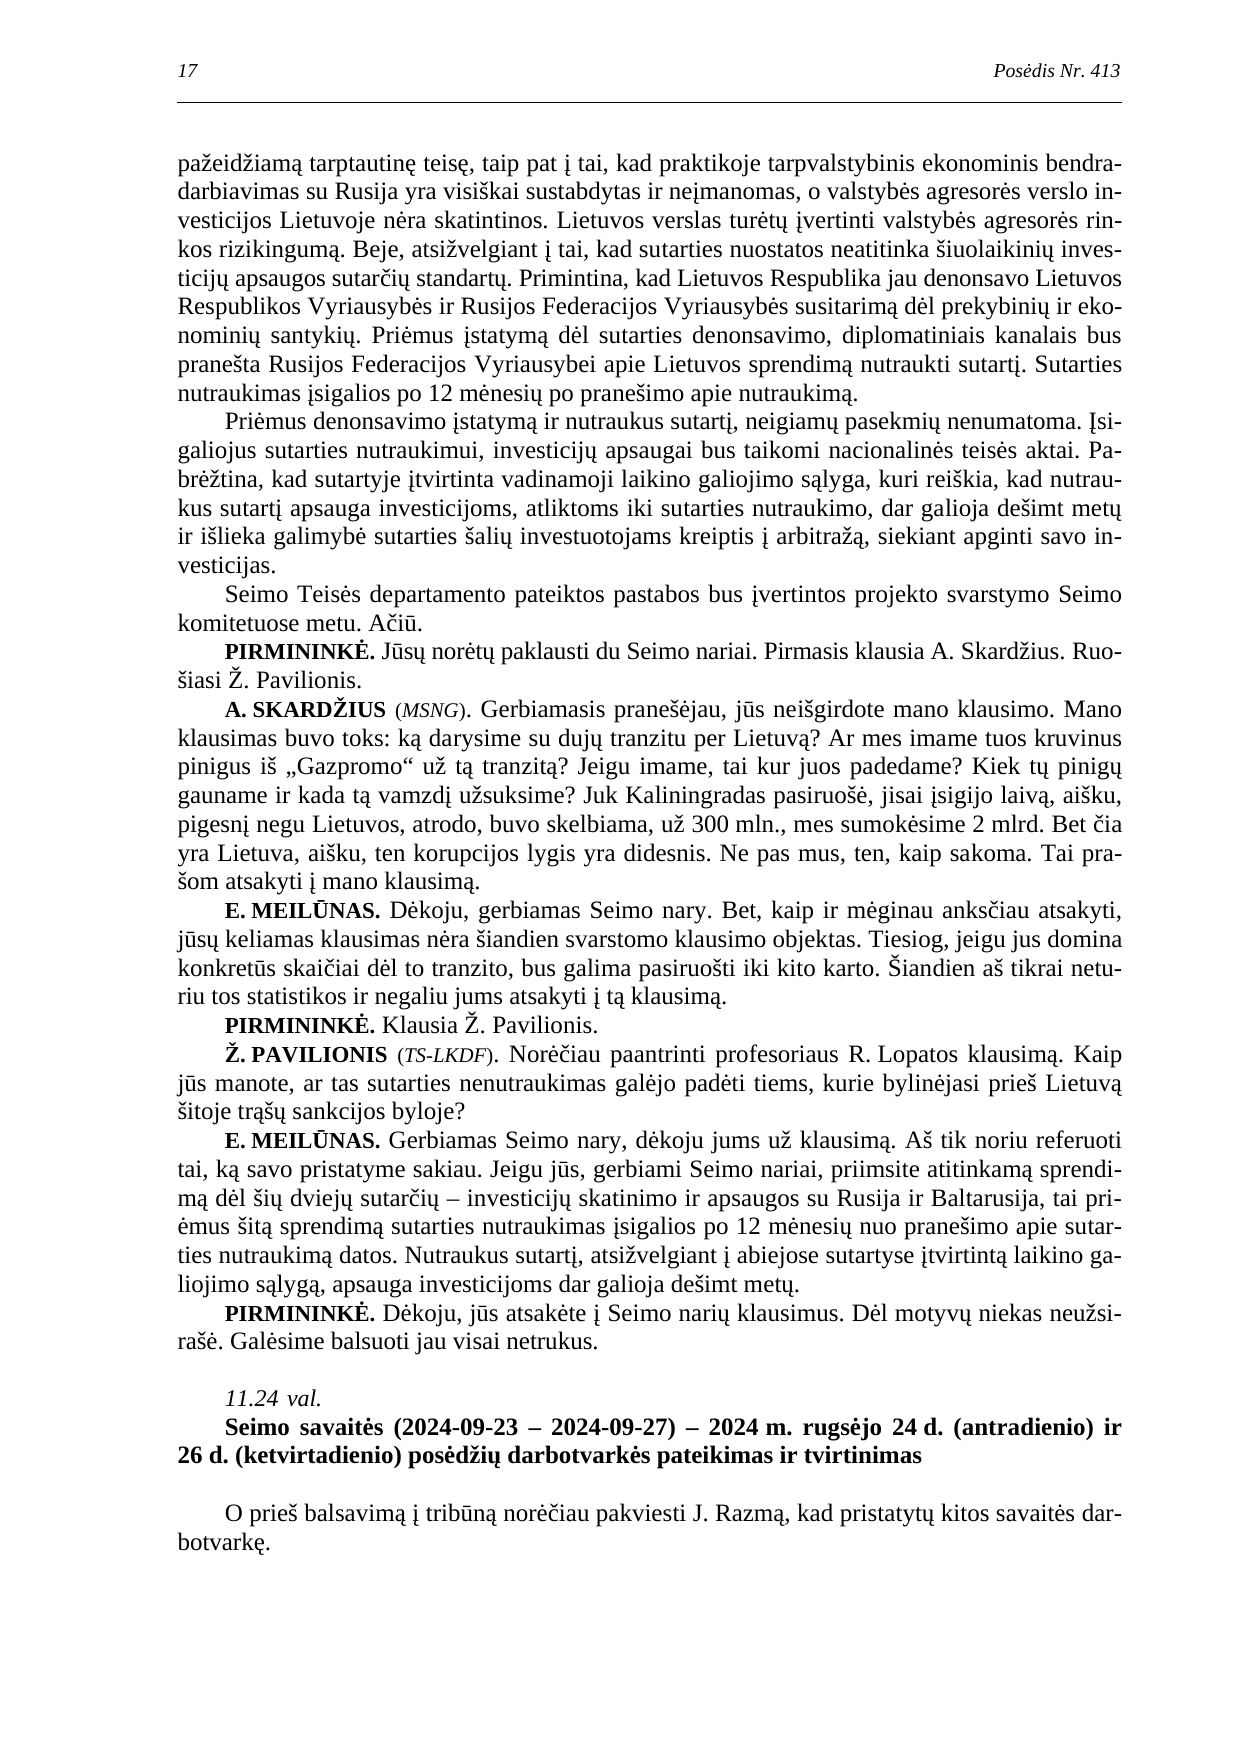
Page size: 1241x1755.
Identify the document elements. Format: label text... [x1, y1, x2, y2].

text PIRMININKĖ. Dė­ko­ju, jūs at­sa­kė­te į Sei­mo na­rių klau­si­mus. Dėl mo­ty­vų nie­kas ne­už­si­ra­šė. Ga­lė­si­me bal­suo­ti jau vi­sai ne­tru­kus. [177, 1298, 1122, 1355]
text PIRMININKĖ. Klau­sia Ž. Pa­vi­lio­nis. [177, 1010, 1122, 1039]
text O prieš bal­sa­vi­mą į tri­bū­ną no­rė­čiau pa­kvies­ti J. Raz­mą, kad pri­sta­ty­tų ki­tos sa­vai­tės dar­bo­tvarkę. [177, 1498, 1122, 1555]
text Sei­mo sa­vai­tės (2024-09-23 – 2024-09-27) – 2024 m. rug­sė­jo 24 d. (ant­ra­die­nio) ir 26 d. (ket­vir­ta­die­nio) po­sė­džių dar­bo­tvarkės pa­tei­ki­mas ir tvir­ti­ni­mas [177, 1412, 1122, 1469]
text A. SKARDŽIUS (MSNG). Ger­bia­ma­sis pra­ne­šė­jau, jūs ne­iš­gir­do­te ma­no klau­si­mo. Ma­no klau­si­mas bu­vo toks: ką da­ry­si­me su du­jų tran­zi­tu per Lie­tu­vą? Ar mes ima­me tuos kru­vi­nus pi­ni­gus iš „Gaz­pro­mo“ už tą tran­zi­tą? Jei­gu ima­me, tai kur juos pa­de­da­me? Kiek tų pi­ni­gų gau­na­me ir ka­da tą vamz­dį už­suk­si­me? Juk Ka­li­ning­ra­das pa­si­ruo­šė, ji­sai įsi­gi­jo lai­vą, aiš­ku, pi­ges­nį ne­gu Lie­tu­vos, at­ro­do, bu­vo skel­bia­ma, už 300 mln., mes su­mo­kė­si­me 2 mlrd. Bet čia yra Lie­tu­va, aiš­ku, ten ko­rup­ci­jos ly­gis yra di­des­nis. Ne pas mus, ten, kaip sa­ko­ma. Tai pra­šom at­sa­ky­ti į ma­no klau­si­mą. [177, 694, 1122, 895]
text Sei­mo Tei­sės de­par­ta­men­to pa­teik­tos pa­sta­bos bus įver­tin­tos pro­jek­to svars­ty­mo Sei­mo ko­mi­te­tuo­se me­tu. Ačiū. [177, 579, 1122, 636]
text 11.24 val. [224, 1384, 1122, 1412]
text PIRMININKĖ. Jū­sų no­rė­tų pa­klaus­ti du Sei­mo na­riai. Pir­ma­sis klau­sia A. Skar­džius. Ruo­šia­si Ž. Pa­vi­lio­nis. [177, 636, 1122, 694]
text E. MEILŪNAS. Dė­ko­ju, ger­bia­mas Sei­mo na­ry. Bet, kaip ir mė­gi­nau anks­čiau at­sa­ky­ti, jū­sų ke­lia­mas klau­si­mas nė­ra šian­dien svars­to­mo klau­si­mo ob­jek­tas. Tie­siog, jei­gu jus do­mi­na kon­kre­tūs skai­čiai dėl to tran­zi­to, bus ga­li­ma pa­si­ruoš­ti iki ki­to kar­to. Šian­dien aš tik­rai ne­tu­riu tos sta­tis­ti­kos ir ne­ga­liu jums at­sa­ky­ti į tą klau­si­mą. [177, 895, 1122, 1010]
text Ž. PAVILIONIS (TS-LKDF). No­rė­čiau pa­an­trin­ti pro­fe­so­riaus R. Lo­pa­tos klau­si­mą. Kaip jūs ma­no­te, ar tas su­tar­ties ne­nu­trau­ki­mas ga­lė­jo pa­dė­ti tiems, ku­rie by­li­nė­ja­si prieš Lie­tu­vą ši­to­je trą­šų sank­ci­jos by­lo­je? [177, 1039, 1122, 1125]
text pa­žei­džia­mą tarp­tau­ti­nę tei­sę, taip pat į tai, kad prak­ti­ko­je tarp­vals­ty­bi­nis eko­no­mi­nis ben­dra­dar­bia­vi­mas su Ru­si­ja yra vi­siš­kai su­stab­dy­tas ir ne­įma­no­mas, o vals­ty­bės ag­re­so­rės ver­slo in­ves­ti­ci­jos Lie­tu­vo­je nė­ra ska­tin­ti­nos. Lie­tu­vos ver­slas tu­rė­tų įver­tin­ti vals­ty­bės ag­re­so­rės rin­kos ri­zi­kin­gu­mą. Be­je, at­si­žvel­giant į tai, kad su­tar­ties nuo­sta­tos ne­ati­tin­ka šiuo­lai­ki­nių in­ves­ti­ci­jų ap­sau­gos su­tar­čių stan­dar­tų. Pri­min­ti­na, kad Lie­tu­vos Res­pub­li­ka jau de­non­sa­vo Lie­tu­vos Res­pub­li­kos Vy­riau­sy­bės ir Ru­si­jos Fe­de­ra­ci­jos Vy­riau­sy­bės su­si­ta­ri­mą dėl pre­ky­bi­nių ir eko­no­mi­nių san­ty­kių. Pri­ėmus įsta­ty­mą dėl su­tar­ties de­non­sa­vi­mo, di­plo­ma­ti­niais ka­na­lais bus pra­neš­ta Ru­si­jos Fe­de­ra­ci­jos Vy­riau­sy­bei apie Lie­tu­vos spren­di­mą nu­trauk­ti su­tar­tį. Su­tar­ties nu­trau­ki­mas įsi­ga­lios po 12 mė­ne­sių po pra­ne­ši­mo apie nu­trau­ki­mą. [177, 148, 1122, 406]
text Pri­ėmus de­non­sa­vi­mo įsta­ty­mą ir nu­trau­kus su­tar­tį, nei­gia­mų pa­sek­mių ne­nu­ma­to­ma. Įsi­ga­lio­jus su­tar­ties nu­trau­ki­mui, in­ves­ti­ci­jų ap­sau­gai bus tai­ko­mi na­cio­na­li­nės tei­sės ak­tai. Pa­brėž­ti­na, kad su­tar­ty­je įtvir­tin­ta va­di­na­mo­ji lai­ki­no ga­lio­ji­mo są­ly­ga, ku­ri reiš­kia, kad nu­trau­kus su­tar­tį ap­sau­ga in­ves­ti­ci­joms, at­lik­toms iki su­tar­ties nu­trau­ki­mo, dar ga­lio­ja de­šimt me­tų ir iš­lie­ka ga­li­my­bė su­tar­ties ša­lių in­ves­tuo­to­jams kreip­tis į ar­bit­ra­žą, sie­kiant ap­gin­ti sa­vo in­ves­ti­ci­jas. [177, 406, 1122, 579]
text E. MEILŪNAS. Ger­bia­mas Sei­mo na­ry, dė­ko­ju jums už klau­si­mą. Aš tik no­riu re­fe­ruo­ti tai, ką sa­vo pri­sta­ty­me sa­kiau. Jei­gu jūs, ger­bia­mi Sei­mo na­riai, pri­im­si­te ati­tin­ka­mą spren­di­mą dėl šių dvie­jų su­tar­čių – in­ves­ti­ci­jų ska­ti­ni­mo ir ap­sau­gos su Ru­si­ja ir Bal­ta­ru­si­ja, tai pri­ėmus ši­tą spren­di­mą su­tar­ties nu­trau­ki­mas įsi­ga­lios po 12 mė­ne­sių nuo pra­ne­ši­mo apie su­tar­ties nu­trau­ki­mą da­tos. Nu­trau­kus su­tar­tį, at­si­žvel­giant į abie­jo­se su­tar­ty­se įtvir­tin­tą lai­ki­no ga­lio­ji­mo są­ly­gą, ap­sau­ga in­ves­ti­ci­joms dar ga­lio­ja de­šimt me­tų. [177, 1125, 1122, 1298]
